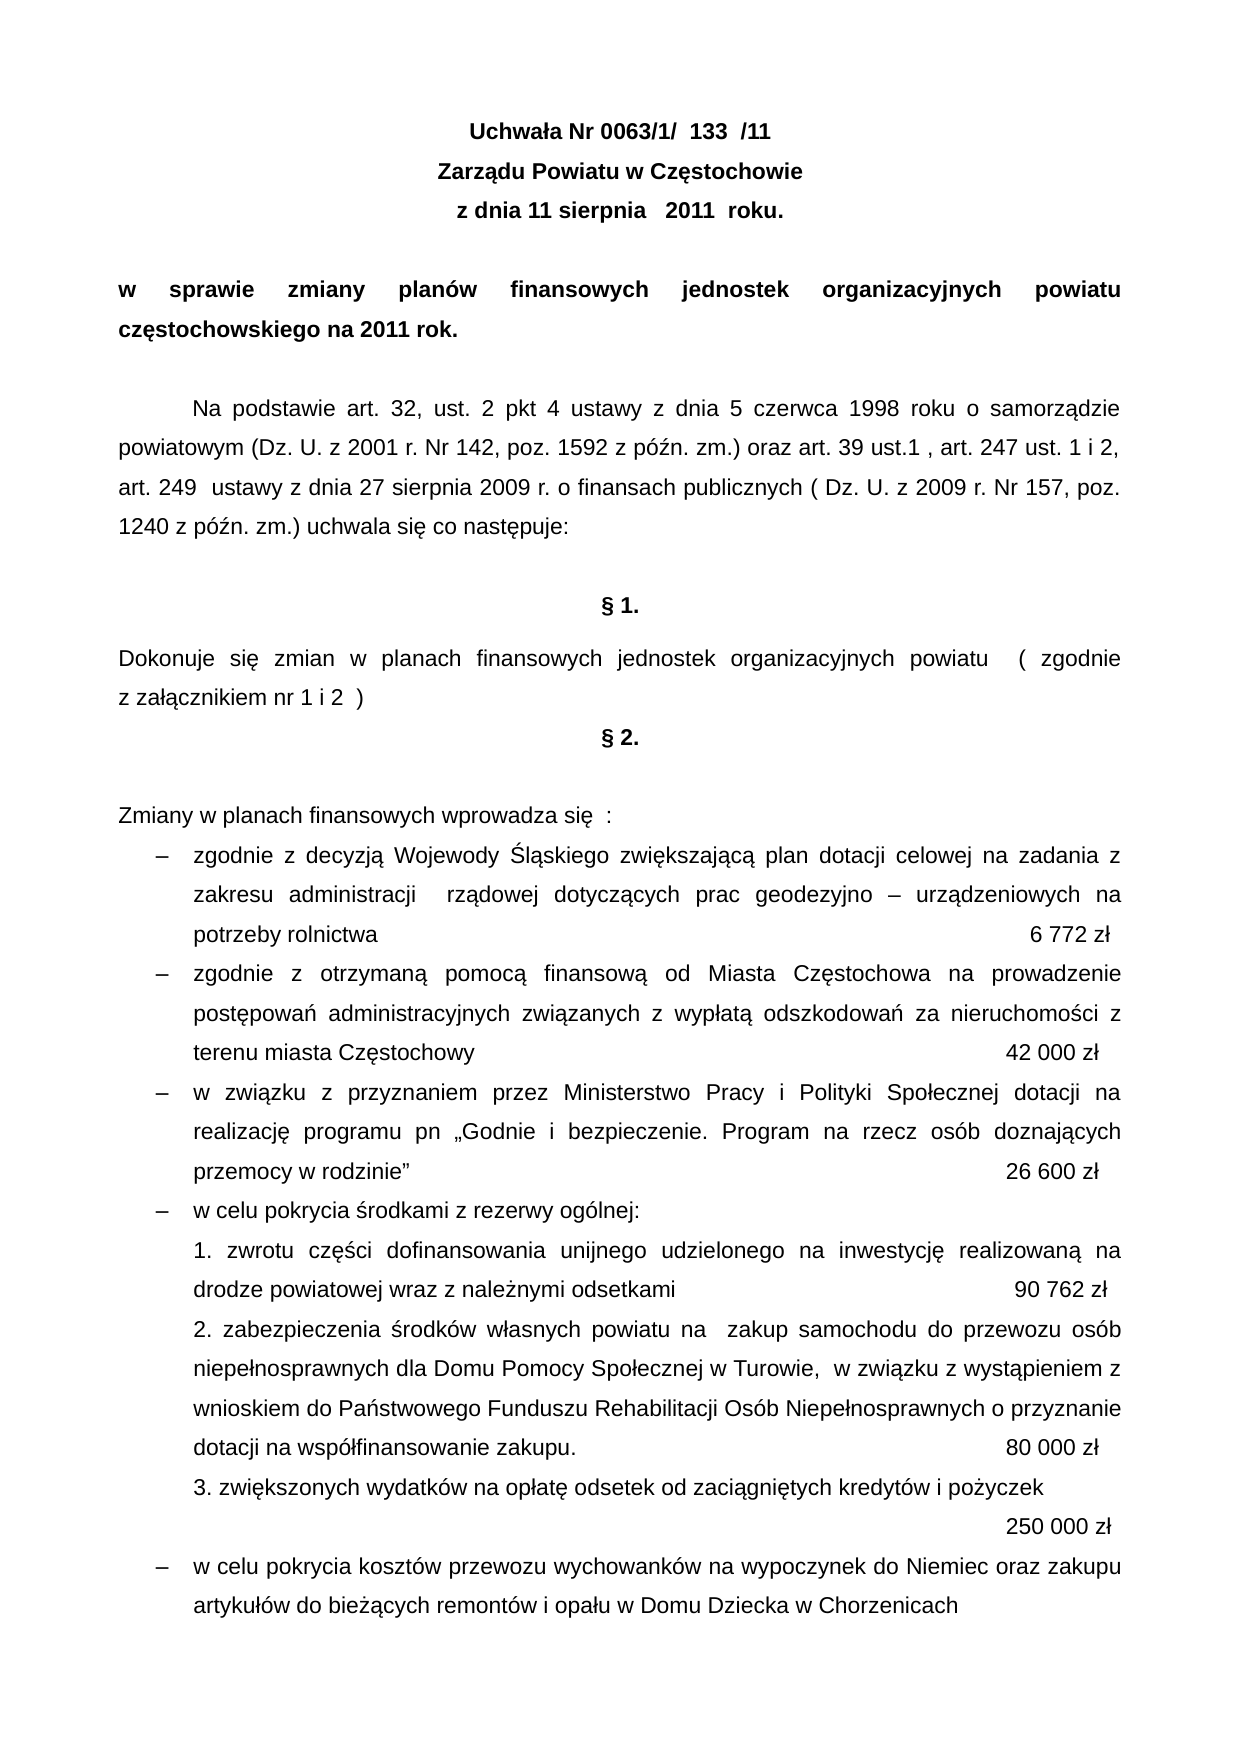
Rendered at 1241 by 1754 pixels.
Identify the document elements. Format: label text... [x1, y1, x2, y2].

list zgodnie z decyzją Wojewody Śląskiego zwiększającą plan dotacji celowej na zadania z zakresu administracji rządowej dotyczących prac geodezyjno – urządzeniowych na potrzeby rolnictwa 6 772 zł [156, 842, 1122, 947]
list 1. zwrotu części dofinansowania unijnego udzielonego na inwestycję realizowaną na drodze powiatowej wraz z należnymi odsetkami 90 762 zł [156, 1237, 1122, 1303]
text § 1. [118, 592, 1122, 618]
text Na podstawie art. 32, ust. 2 pkt 4 ustawy z dnia 5 czerwca 1998 roku o samorządzie powiatowym (Dz. U. z 2001 r. Nr 142, poz. 1592 z późn. zm.) oraz art. 39 ust.1 , art. 247 ust. 1 i 2, art. 249 ustawy z dnia 27 sierpnia 2009 r. o finansach publicznych ( Dz. U. z 2009 r. Nr 157, poz. 1240 z późn. zm.) uchwala się co następuje: [118, 394, 1122, 539]
list 2. zabezpieczenia środków własnych powiatu na zakup samochodu do przewozu osób niepełnosprawnych dla Domu Pomocy Społecznej w Turowie, w związku z wystąpieniem z wnioskiem do Państwowego Funduszu Rehabilitacji Osób Niepełnosprawnych o przyznanie dotacji na współfinansowanie zakupu. 80 000 zł [156, 1316, 1122, 1461]
list 3. zwiększonych wydatków na opłatę odsetek od zaciągniętych kredytów i pożyczek 250 000 zł [156, 1474, 1122, 1539]
text § 2. [118, 723, 1122, 750]
text Zmiany w planach finansowych wprowadza się : [118, 802, 1122, 829]
list w związku z przyznaniem przez Ministerstwo Pracy i Polityki Społecznej dotacji na realizację programu pn „Godnie i bezpieczenie. Program na rzecz osób doznających przemocy w rodzinie” 26 600 zł [156, 1079, 1122, 1184]
text w sprawie zmiany planów finansowych jednostek organizacyjnych powiatu częstochowskiego na 2011 rok. [118, 276, 1122, 342]
list w celu pokrycia środkami z rezerwy ogólnej: [156, 1197, 1122, 1224]
text Uchwała Nr 0063/1/ 133 /11 [118, 118, 1122, 144]
text Dokonuje się zmian w planach finansowych jednostek organizacyjnych powiatu ( zgodnie z załącznikiem nr 1 i 2 ) [118, 644, 1122, 710]
text z dnia 11 sierpnia 2011 roku. [118, 197, 1122, 223]
list zgodnie z otrzymaną pomocą finansową od Miasta Częstochowa na prowadzenie postępowań administracyjnych związanych z wypłatą odszkodowań za nieruchomości z terenu miasta Częstochowy 42 000 zł [156, 960, 1122, 1066]
list w celu pokrycia kosztów przewozu wychowanków na wypoczynek do Niemiec oraz zakupu artykułów do bieżących remontów i opału w Domu Dziecka w Chorzenicach [156, 1553, 1122, 1618]
text Zarządu Powiatu w Częstochowie [118, 158, 1122, 184]
